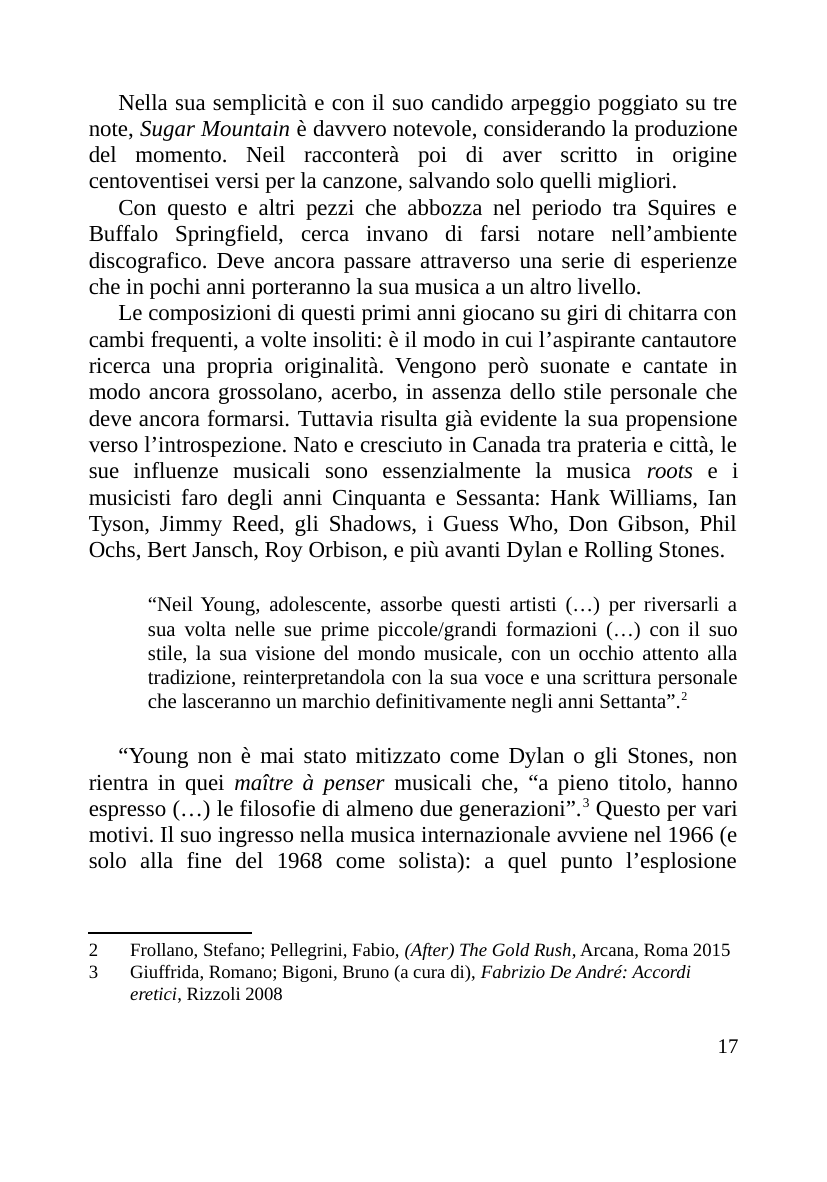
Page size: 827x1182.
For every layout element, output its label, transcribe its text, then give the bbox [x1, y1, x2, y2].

text Frollano, Stefano; Pellegrini, Fabio, (After) The Gold Rush, Arcana, Roma 2015 [88, 939, 738, 961]
text Le composizioni di questi primi anni giocano su giri di chitarra con cambi frequenti, a volte insoliti: è il modo in cui l’aspirante cantautore ricerca una propria originalità. Vengono però suonate e cantate in modo ancora grossolano, acerbo, in assenza dello stile personale che deve ancora formarsi. Tuttavia risulta già evidente la sua propensione verso l’introspezione. Nato e cresciuto in Canada tra prateria e città, le sue influenze musicali sono essenzialmente la musica roots e i musicisti faro degli anni Cinquanta e Sessanta: Hank Williams, Ian Tyson, Jimmy Reed, gli Shadows, i Guess Who, Don Gibson, Phil Ochs, Bert Jansch, Roy Orbison, e più avanti Dylan e Rolling Stones. [88, 299, 738, 563]
text “Neil Young, adolescente, assorbe questi artisti (…) per riversarli a sua volta nelle sue prime piccole/grandi formazioni (…) con il suo stile, la sua visione del mondo musicale, con un occhio attento alla tradizione, reinterpretandola con la sua voce e una scrittura personale che lasceranno un marchio definitivamente negli anni Settanta”. [148, 592, 738, 713]
text Giuffrida, Romano; Bigoni, Bruno (a cura di), Fabrizio De André: Accordi eretici, Rizzoli 2008 [88, 961, 738, 1004]
text Con questo e altri pezzi che abbozza nel periodo tra Squires e Buffalo Springfield, cerca invano di farsi notare nell’ambiente discografico. Deve ancora passare attraverso una serie di esperienze che in pochi anni porteranno la sua musica a un altro livello. [88, 194, 738, 299]
text Nella sua semplicità e con il suo candido arpeggio poggiato su tre note, Sugar Mountain è davvero notevole, considerando la produzione del momento. Neil racconterà poi di aver scritto in origine centoventisei versi per la canzone, salvando solo quelli migliori. [88, 88, 738, 194]
text “Young non è mai stato mitizzato come Dylan o gli Stones, non rientra in quei maître à penser musicali che, “a pieno titolo, hanno espresso (…) le filosofie di almeno due generazioni”. Questo per vari motivi. Il suo ingresso nella musica internazionale avviene nel 1966 (e solo alla fine del 1968 come solista): a quel punto l’esplosione [88, 742, 738, 874]
